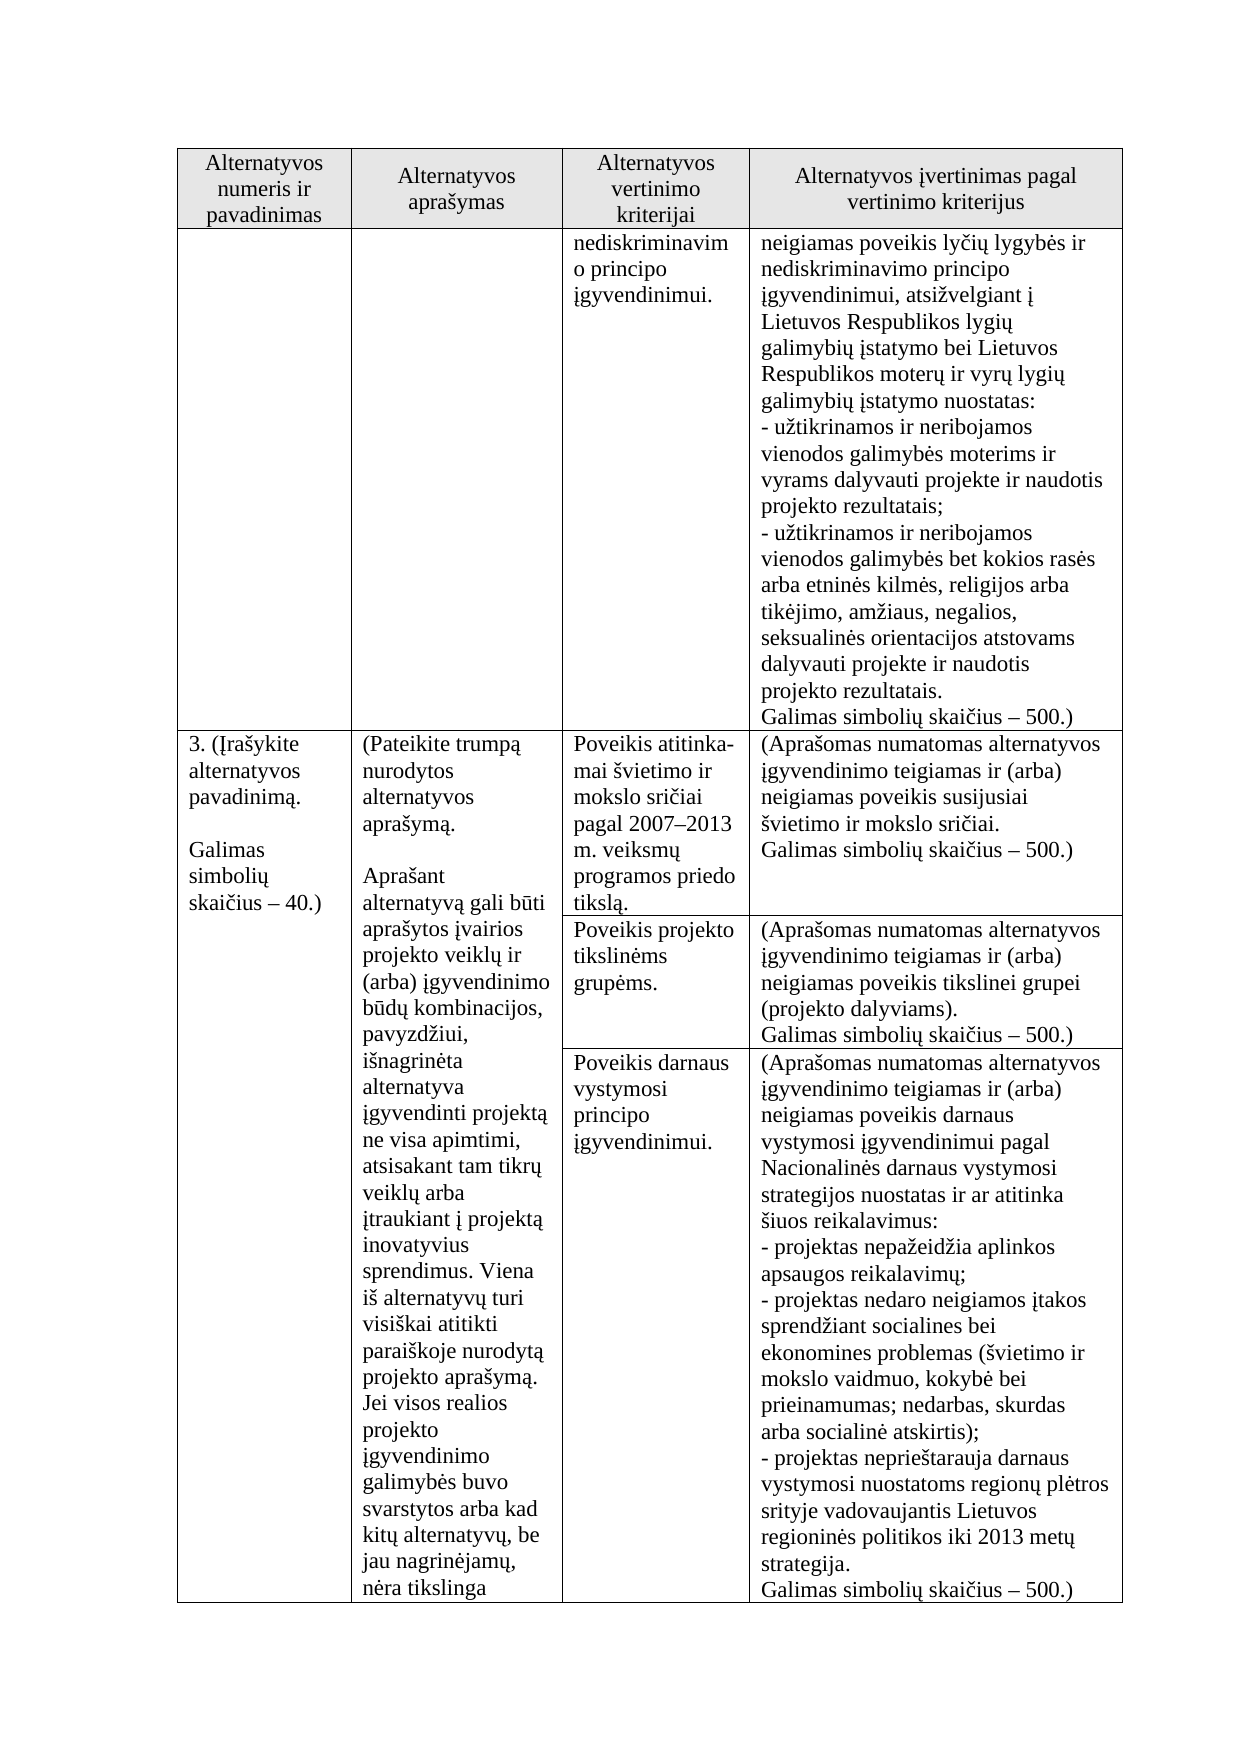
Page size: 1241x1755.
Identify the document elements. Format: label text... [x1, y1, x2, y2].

table_cell (Aprašomas numatomas alternatyvos įgyvendinimo teigiamas ir (arba) neigiamas poveikis darnaus vystymosi įgyvendinimui pagal Nacionalinės darnaus vystymosi strategijos nuostatas ir ar atitinka šiuos reikalavimus: - projektas nepažeidžia aplinkos apsaugos reikalavimų; - projektas nedaro neigiamos įtakos sprendžiant socialines bei ekonomines problemas (švietimo ir mokslo vaidmuo, kokybė bei prieinamumas; nedarbas, skurdas arba socialinė atskirtis); - projektas neprieštarauja darnaus vystymosi nuostatoms regionų plėtros srityje vadovaujantis Lietuvos regioninės politikos iki 2013 metų strategija. Galimas simbolių skaičius – 500.) [750, 1049, 1122, 1602]
table_cell Poveikis darnaus vystymosi principo įgyvendinimui. [563, 1049, 749, 1602]
table_header Alternatyvos įvertinimas pagal vertinimo kriterijus [750, 149, 1122, 228]
table_cell nediskriminavimo principo įgyvendinimui. [563, 229, 749, 729]
table_cell Poveikis projekto tikslinėms grupėms. [563, 916, 749, 1048]
table_cell (Aprašomas numatomas alternatyvos įgyvendinimo teigiamas ir (arba) neigiamas poveikis tikslinei grupei (projekto dalyviams). Galimas simbolių skaičius – 500.) [750, 916, 1122, 1048]
table_header Alternatyvos vertinimo kriterijai [563, 149, 749, 228]
table_cell (Pateikite trumpą nurodytos alternatyvos aprašymą. Aprašant alternatyvą gali būti aprašytos įvairios projekto veiklų ir (arba) įgyvendinimo būdų kombinacijos, pavyzdžiui, išnagrinėta alternatyva įgyvendinti projektą ne visa apimtimi, atsisakant tam tikrų veiklų arba įtraukiant į projektą inovatyvius sprendimus. Viena iš alternatyvų turi visiškai atitikti paraiškoje nurodytą projekto aprašymą. Jei visos realios projekto įgyvendinimo galimybės buvo svarstytos arba kad kitų alternatyvų, be jau nagrinėjamų, nėra tikslinga [352, 731, 562, 1602]
table_cell (Aprašomas numatomas alternatyvos įgyvendinimo teigiamas ir (arba) neigiamas poveikis susijusiai švietimo ir mokslo sričiai. Galimas simbolių skaičius – 500.) [750, 731, 1122, 915]
table_header Alternatyvos numeris ir pavadinimas [178, 149, 351, 228]
table_cell [352, 229, 562, 729]
table_header Alternatyvos aprašymas [352, 149, 562, 228]
table_cell neigiamas poveikis lyčių lygybės ir nediskriminavimo principo įgyvendinimui, atsižvelgiant į Lietuvos Respublikos lygių galimybių įstatymo bei Lietuvos Respublikos moterų ir vyrų lygių galimybių įstatymo nuostatas: - užtikrinamos ir neribojamos vienodos galimybės moterims ir vyrams dalyvauti projekte ir naudotis projekto rezultatais; - užtikrinamos ir neribojamos vienodos galimybės bet kokios rasės arba etninės kilmės, religijos arba tikėjimo, amžiaus, negalios, seksualinės orientacijos atstovams dalyvauti projekte ir naudotis projekto rezultatais. Galimas simbolių skaičius – 500.) [750, 229, 1122, 729]
table_cell 3. (Įrašykite alternatyvos pavadinimą. Galimas simbolių skaičius – 40.) [178, 731, 351, 1602]
table_cell Poveikis atitinka-mai švietimo ir mokslo sričiai pagal 2007–2013 m. veiksmų programos priedo tikslą. [563, 731, 749, 915]
table_cell [178, 229, 351, 729]
